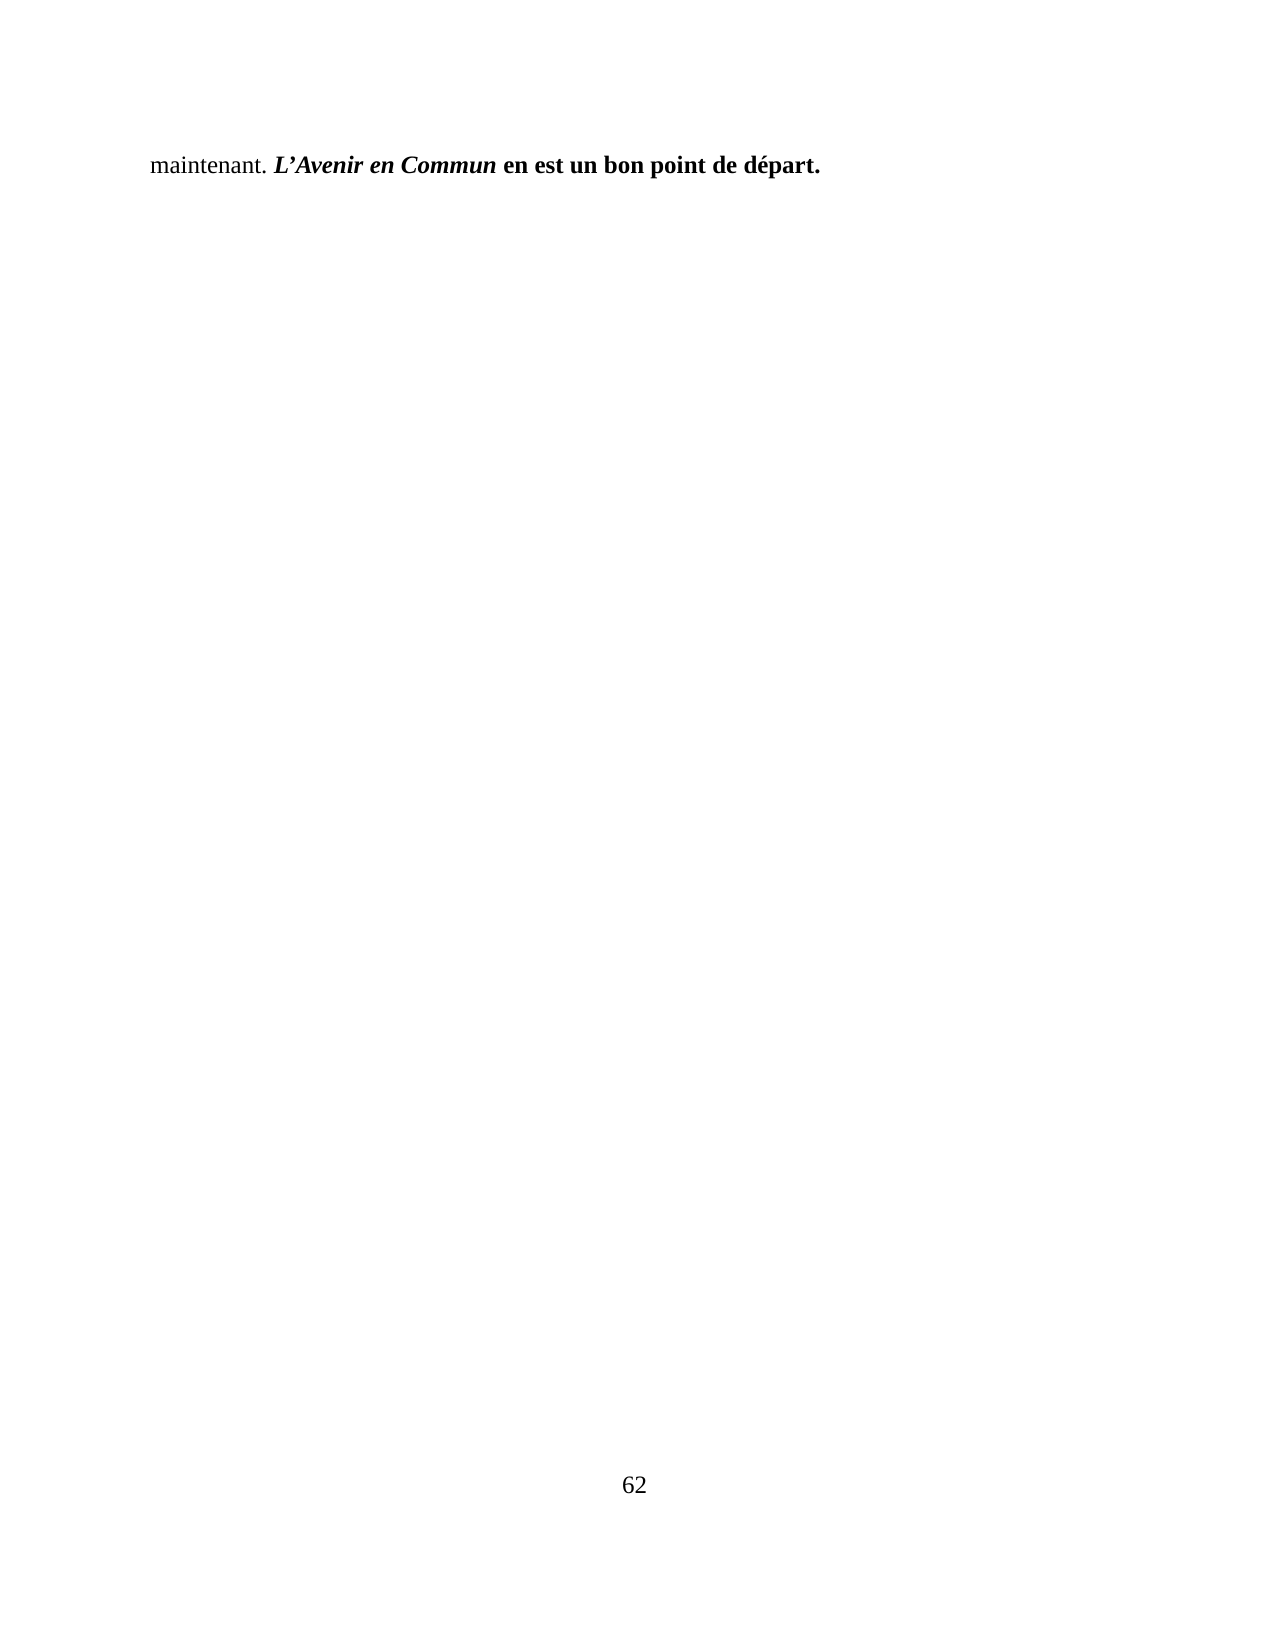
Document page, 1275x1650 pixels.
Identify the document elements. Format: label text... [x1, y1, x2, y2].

text maintenant. L’Avenir en Commun en est un bon point de départ. [150, 150, 1125, 179]
